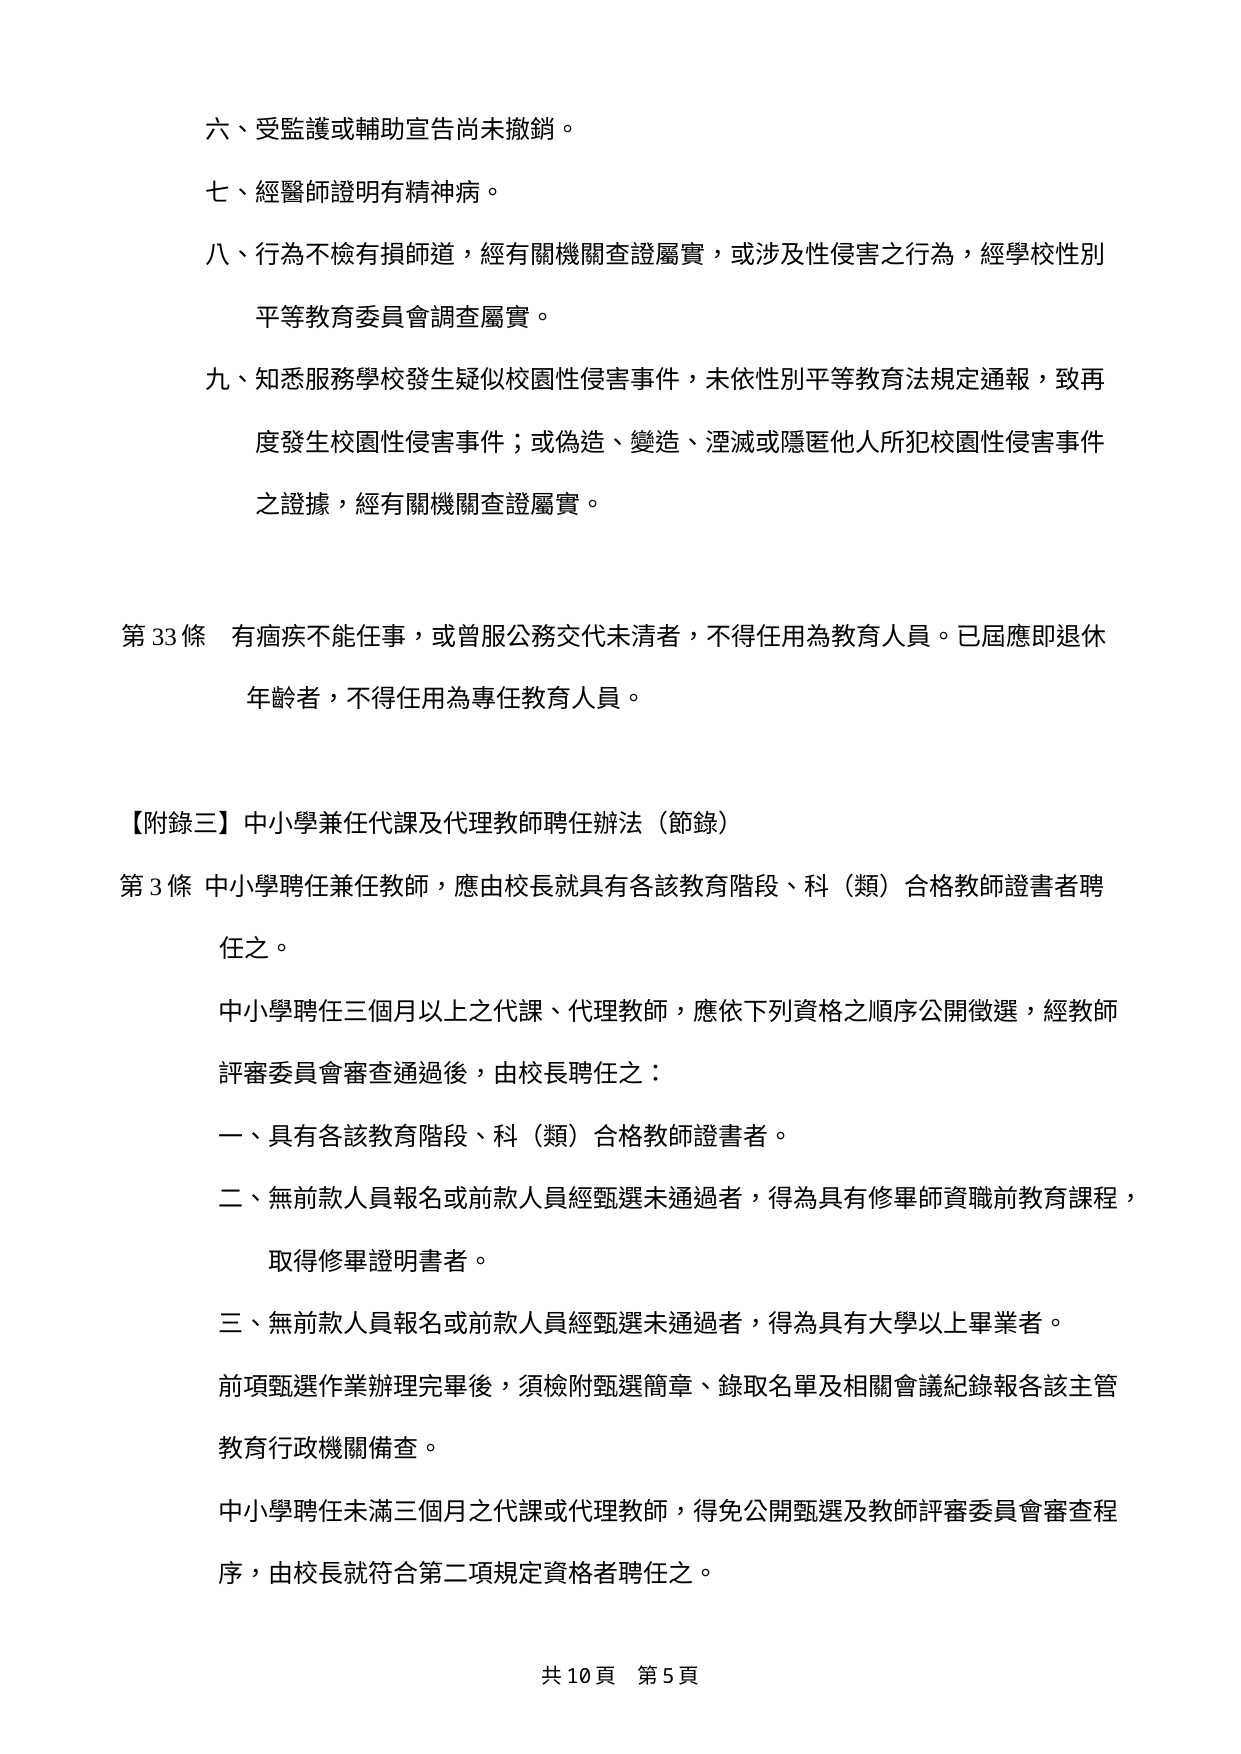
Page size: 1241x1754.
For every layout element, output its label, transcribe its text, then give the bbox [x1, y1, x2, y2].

text 七、經醫師證明有精神病。 [118, 148, 1122, 211]
text 八、行為不檢有損師道，經有關機關查證屬實，或涉及性侵害之行為，經學校性別平等教育委員會調查屬實。 [206, 211, 1122, 336]
text 六、受監護或輔助宣告尚未撤銷。 [118, 86, 1122, 148]
text 九、知悉服務學校發生疑似校園性侵害事件，未依性別平等教育法規定通報，致再度發生校園性侵害事件；或偽造、變造、湮滅或隱匿他人所犯校園性侵害事件之證據，經有關機關查證屬實。 [206, 336, 1122, 523]
text 中小學聘任未滿三個月之代課或代理教師，得免公開甄選及教師評審委員會審查程序，由校長就符合第二項規定資格者聘任之。 [218, 1468, 1122, 1593]
text 第3條 中小學聘任兼任教師，應由校長就具有各該教育階段、科（類）合格教師證書者聘任之。 [119, 843, 1122, 968]
text 中小學聘任三個月以上之代課、代理教師，應依下列資格之順序公開徵選，經教師評審委員會審查通過後，由校長聘任之： [218, 968, 1122, 1093]
text 一、具有各該教育階段、科（類）合格教師證書者。 [118, 1093, 1122, 1155]
text 第33條 有痼疾不能任事，或曾服公務交代未清者，不得任用為教育人員。已屆應即退休年齡者，不得任用為專任教育人員。 [122, 593, 1122, 718]
text 三、無前款人員報名或前款人員經甄選未通過者，得為具有大學以上畢業者。 [118, 1280, 1122, 1343]
text 前項甄選作業辦理完畢後，須檢附甄選簡章、錄取名單及相關會議紀錄報各該主管教育行政機關備查。 [218, 1343, 1122, 1468]
text 二、無前款人員報名或前款人員經甄選未通過者，得為具有修畢師資職前教育課程，取得修畢證明書者。 [218, 1155, 1122, 1280]
text 【附錄三】中小學兼任代課及代理教師聘任辦法（節錄） [118, 780, 1122, 843]
